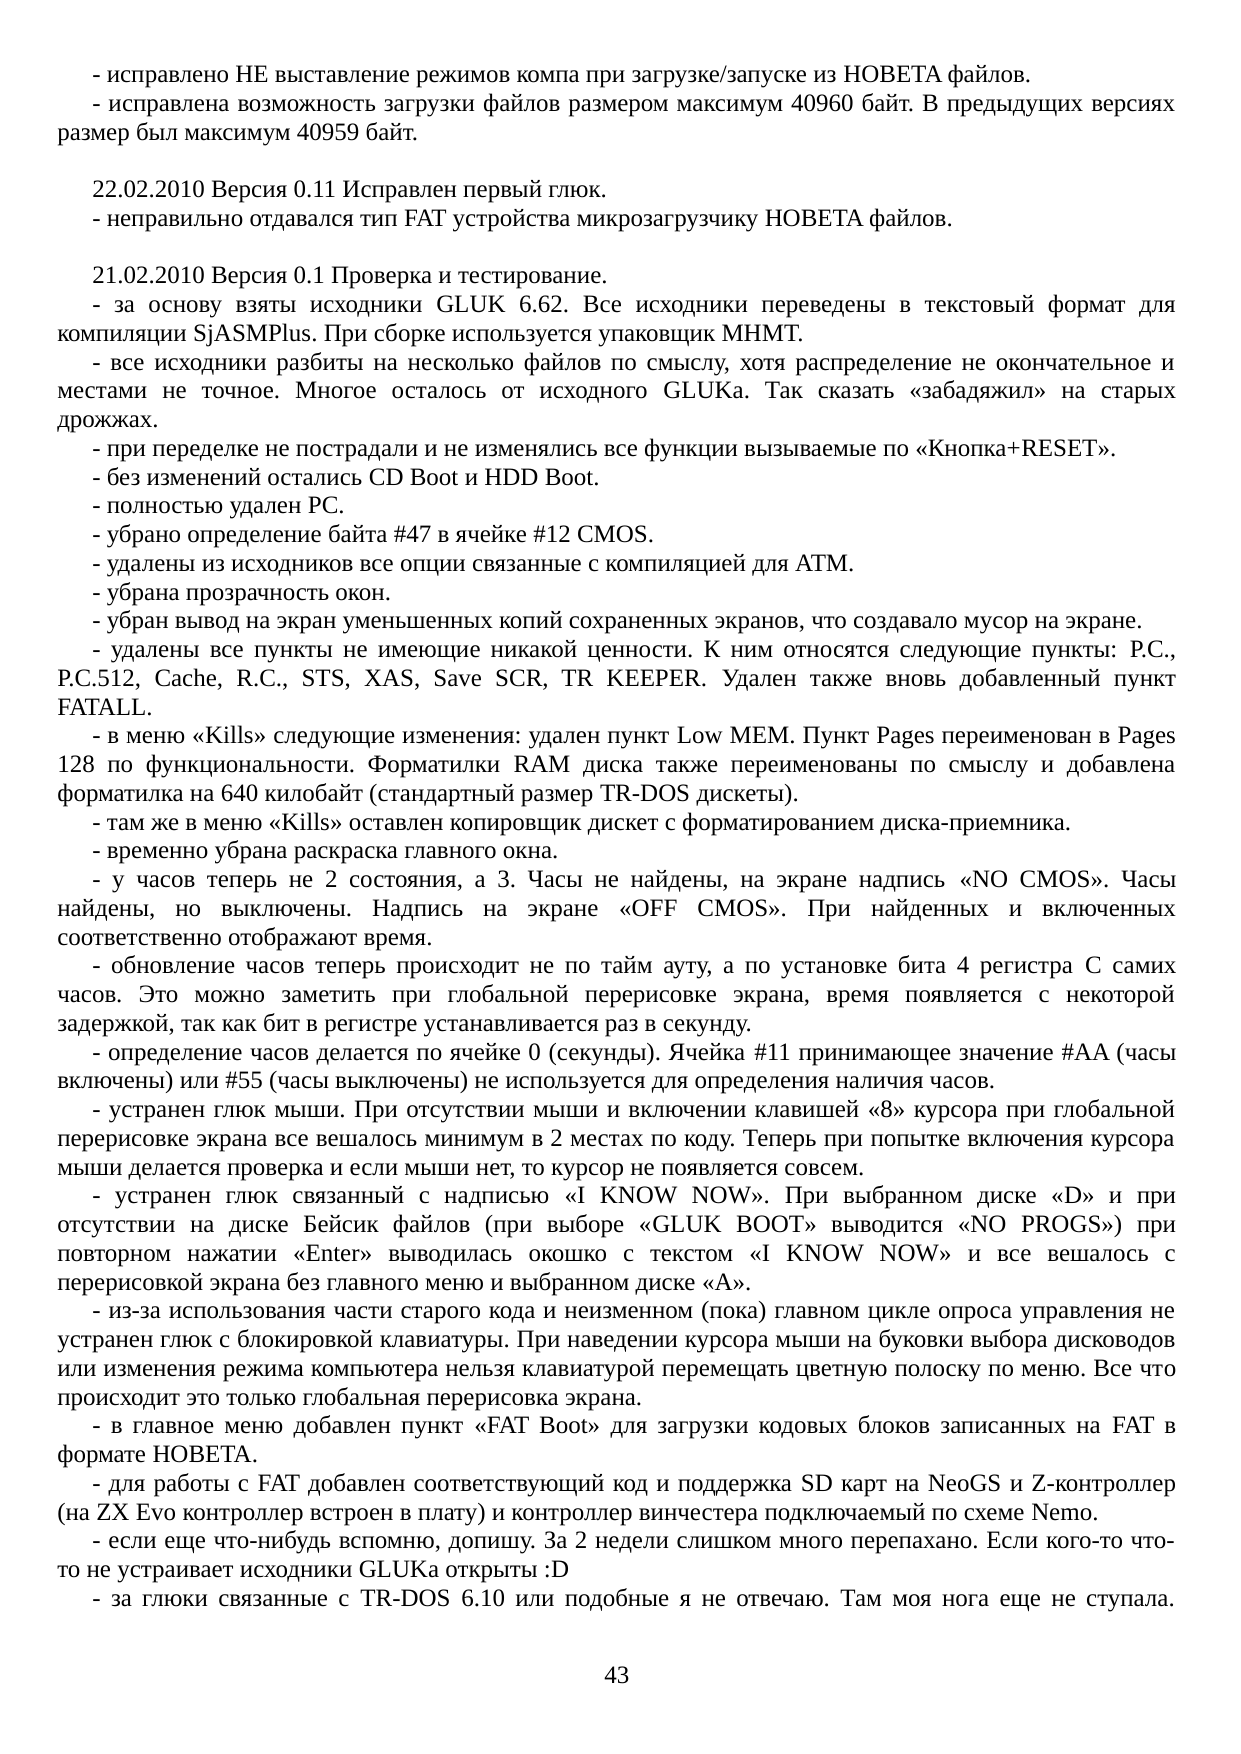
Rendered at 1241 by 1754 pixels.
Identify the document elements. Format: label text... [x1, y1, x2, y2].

text - удалены все пункты не имеющие никакой ценности. К ним относятся следующие пункты: P.C., P.C.512, Cache, R.C., STS, XAS, Save SCR, TR KEEPER. Удален также вновь добавленный пункт FATALL. [57, 634, 1176, 721]
text - у часов теперь не 2 состояния, а 3. Часы не найдены, на экране надпись «NO CMOS». Часы найдены, но выключены. Надпись на экране «OFF CMOS». При найденных и включенных соответственно отображают время. [57, 864, 1176, 951]
text - убрано определение байта #47 в ячейке #12 CMOS. [57, 519, 1176, 548]
text 21.02.2010 Версия 0.1 Проверка и тестирование. [57, 261, 1176, 289]
text - за глюки связанные с TR-DOS 6.10 или подобные я не отвечаю. Там моя нога еще не ступала. [57, 1583, 1176, 1612]
text - убран вывод на экран уменьшенных копий сохраненных экранов, что создавало мусор на экране. [57, 606, 1176, 634]
text - устранен глюк мыши. При отсутствии мыши и включении клавишей «8» курсора при глобальной перерисовке экрана все вешалось минимум в 2 местах по коду. Теперь при попытке включения курсора мыши делается проверка и если мыши нет, то курсор не появляется совсем. [57, 1094, 1176, 1181]
text - без изменений остались CD Boot и HDD Boot. [57, 462, 1176, 491]
text - если еще что-нибудь вспомню, допишу. За 2 недели слишком много перепахано. Если кого-то что-то не устраивает исходники GLUKа открыты :D [57, 1526, 1176, 1583]
text - неправильно отдавался тип FAT устройства микрозагрузчику HOBETA файлов. [57, 203, 1176, 232]
text - временно убрана раскраска главного окна. [57, 836, 1176, 864]
text - определение часов делается по ячейке 0 (секунды). Ячейка #11 принимающее значение #AA (часы включены) или #55 (часы выключены) не используется для определения наличия часов. [57, 1037, 1176, 1094]
text - устранен глюк связанный с надписью «I KNOW NOW». При выбранном диске «D» и при отсутствии на диске Бейсик файлов (при выборе «GLUK BOOT» выводится «NO PROGS») при повторном нажатии «Enter» выводилась окошко с текстом «I KNOW NOW» и все вешалось с перерисовкой экрана без главного меню и выбранном диске «A». [57, 1181, 1176, 1296]
text - убрана прозрачность окон. [57, 577, 1176, 606]
text - из-за использования части старого кода и неизменном (пока) главном цикле опроса управления не устранен глюк с блокировкой клавиатуры. При наведении курсора мыши на буковки выбора дисководов или изменения режима компьютера нельзя клавиатурой перемещать цветную полоску по меню. Все что происходит это только глобальная перерисовка экрана. [57, 1296, 1176, 1411]
text - полностью удален PC. [57, 491, 1176, 519]
text - в главное меню добавлен пункт «FAT Boot» для загрузки кодовых блоков записанных на FAT в формате HOBETA. [57, 1411, 1176, 1468]
text - обновление часов теперь происходит не по тайм ауту, а по установке бита 4 регистра C самих часов. Это можно заметить при глобальной перерисовке экрана, время появляется с некоторой задержкой, так как бит в регистре устанавливается раз в секунду. [57, 951, 1176, 1037]
text - удалены из исходников все опции связанные с компиляцией для АТМ. [57, 548, 1176, 577]
text - при переделке не пострадали и не изменялись все функции вызываемые по «Кнопка+RESET». [57, 433, 1176, 462]
text - исправлена возможность загрузки файлов размером максимум 40960 байт. В предыдущих версиях размер был максимум 40959 байт. [57, 88, 1176, 146]
text 22.02.2010 Версия 0.11 Исправлен первый глюк. [57, 174, 1176, 203]
text - в меню «Kills» следующие изменения: удален пункт Low MEM. Пункт Pages переименован в Pages 128 по функциональности. Форматилки RAM диска также переименованы по смыслу и добавлена форматилка на 640 килобайт (стандартный размер TR-DOS дискеты). [57, 721, 1176, 807]
text - за основу взяты исходники GLUK 6.62. Все исходники переведены в текстовый формат для компиляции SjASMPlus. При сборке используется упаковщик MHMT. [57, 289, 1176, 347]
text - там же в меню «Kills» оставлен копировщик дискет с форматированием диска-приемника. [57, 807, 1176, 836]
text - исправлено НЕ выставление режимов компа при загрузке/запуске из HOBETA файлов. [57, 59, 1176, 88]
text - для работы с FAT добавлен соответствующий код и поддержка SD карт на NeoGS и Z-контроллер (на ZX Evo контроллер встроен в плату) и контроллер винчестера подключаемый по схеме Nemo. [57, 1468, 1176, 1526]
text - все исходники разбиты на несколько файлов по смыслу, хотя распределение не окончательное и местами не точное. Многое осталось от исходного GLUKа. Так сказать «забадяжил» на старых дрожжах. [57, 347, 1176, 433]
